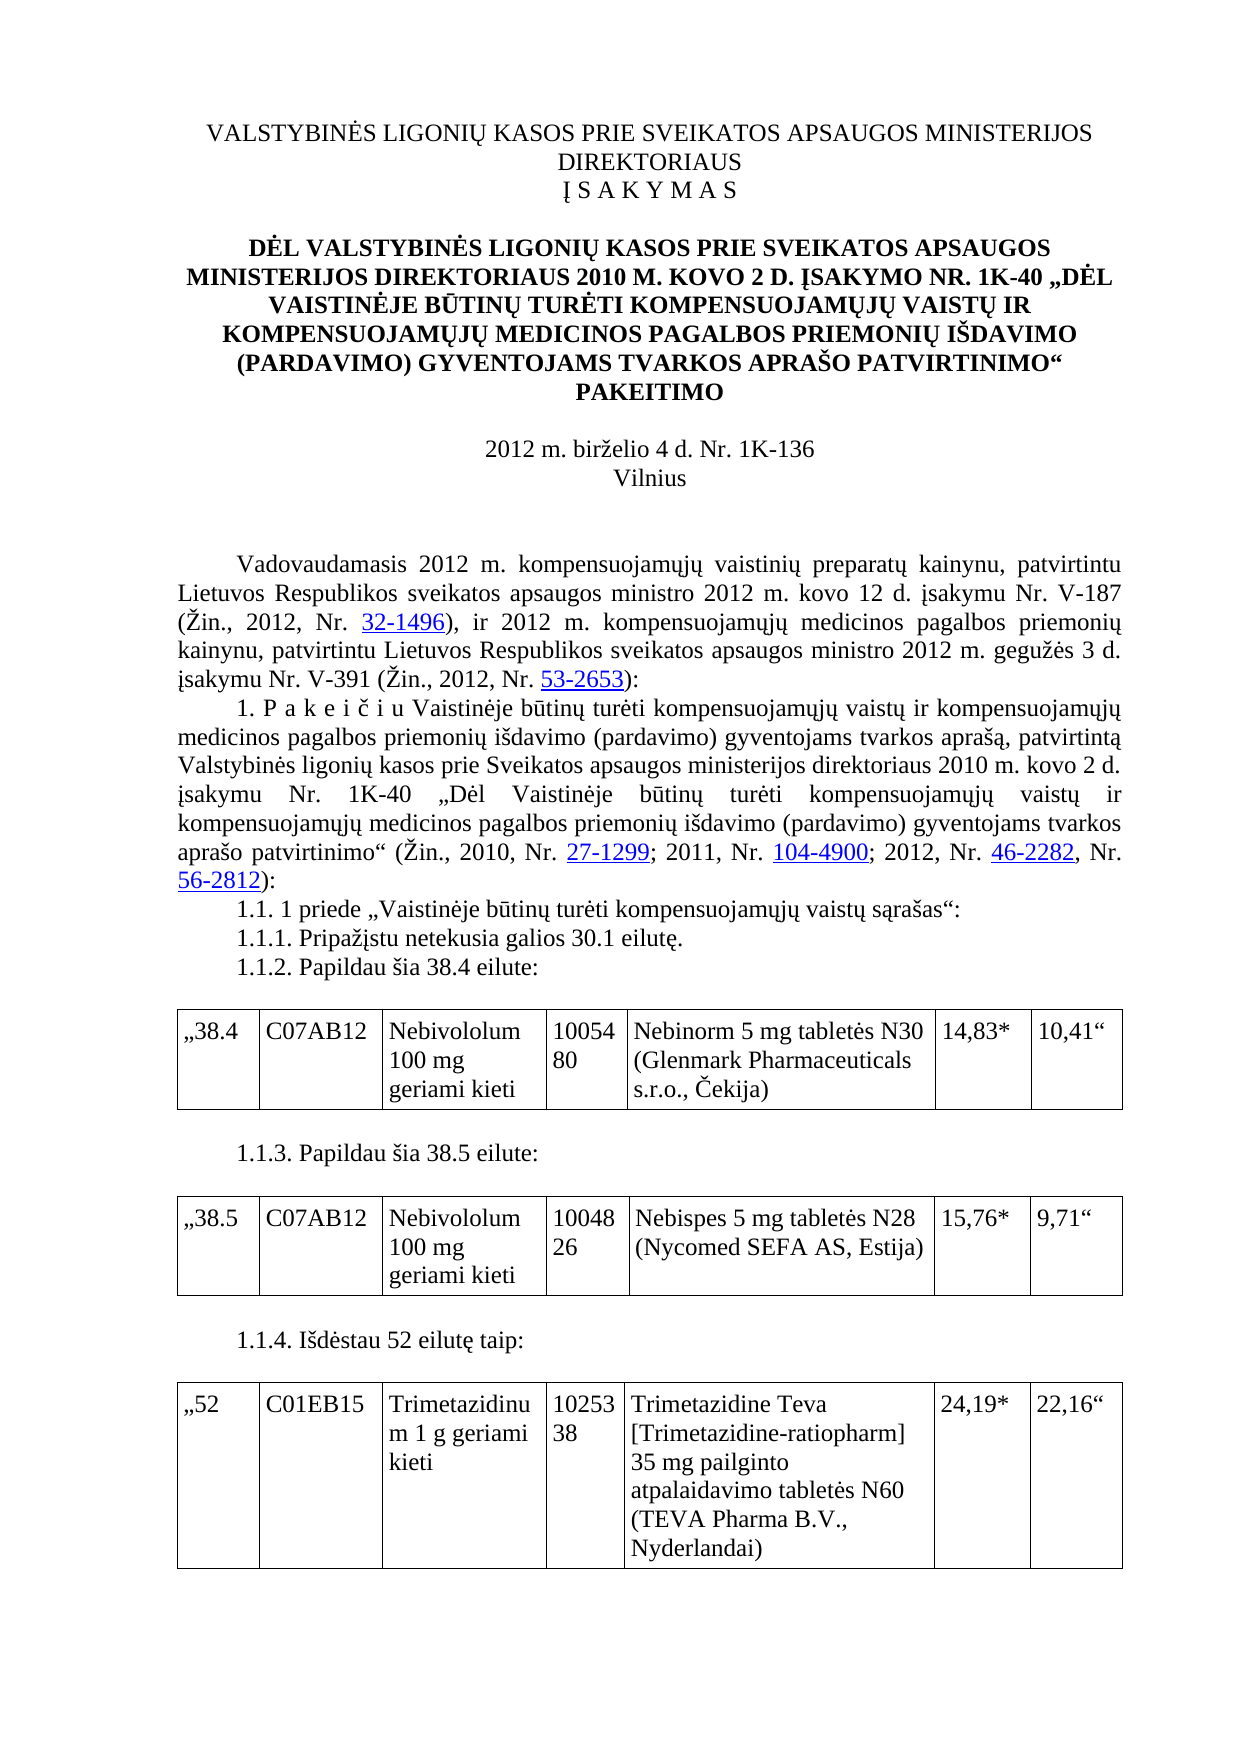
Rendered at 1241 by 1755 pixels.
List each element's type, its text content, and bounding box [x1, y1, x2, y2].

text 1.1.4. Išdėstau 52 eilutę taip: [177, 1325, 1122, 1353]
table_header C07AB12 [260, 1197, 382, 1295]
table_header 1025338 [547, 1383, 624, 1568]
table_header Nebispes 5 mg tabletės N28 (Nycomed SEFA AS, Estija) [630, 1197, 934, 1295]
table_header C01EB15 [260, 1383, 382, 1568]
text 2012 m. birželio 4 d. Nr. 1K-136 [177, 434, 1122, 463]
table_header Nebinorm 5 mg tabletės N30 (Glenmark Pharmaceuticals s.r.o., Čekija) [628, 1010, 935, 1108]
text Vadovaudamasis 2012 m. kompensuojamųjų vaistinių preparatų kainynu, patvirtintu Lietuvos Respublikos sveikatos apsaugos ministro 2012 m. kovo 12 d. įsakymu Nr. V-187 (Žin., 2012, Nr. 32-1496), ir 2012 m. kompensuojamųjų medicinos pagalbos priemonių kainynu, patvirtintu Lietuvos Respublikos sveikatos apsaugos ministro 2012 m. gegužės 3 d. įsakymu Nr. V-391 (Žin., 2012, Nr. 53-2653): [177, 549, 1122, 693]
table_header Nebivololum 100 mg geriami kieti [383, 1197, 546, 1295]
table_header 14,83* [936, 1010, 1031, 1108]
text VALSTYBINĖS LIGONIŲ KASOS PRIE SVEIKATOS APSAUGOS MINISTERIJOS DIREKTORIAUS [177, 118, 1122, 176]
table_header 15,76* [935, 1197, 1030, 1295]
table_header 24,19* [935, 1383, 1030, 1568]
table_header Trimetazidine Teva [Trimetazidine-ratiopharm] 35 mg pailginto atpalaidavimo tabletės N60 (TEVA Pharma B.V., Nyderlandai) [625, 1383, 934, 1568]
table_header 1005480 [547, 1010, 627, 1108]
table_header „38.4 [178, 1010, 259, 1108]
table_header „52 [178, 1383, 259, 1568]
text 1.1.2. Papildau šia 38.4 eilute: [177, 952, 1122, 981]
text 1. P a k e i č i u Vaistinėje būtinų turėti kompensuojamųjų vaistų ir kompensuojamųjų medicinos pagalbos priemonių išdavimo (pardavimo) gyventojams tvarkos aprašą, patvirtintą Valstybinės ligonių kasos prie Sveikatos apsaugos ministerijos direktoriaus 2010 m. kovo 2 d. įsakymu Nr. 1K-40 „Dėl Vaistinėje būtinų turėti kompensuojamųjų vaistų ir kompensuojamųjų medicinos pagalbos priemonių išdavimo (pardavimo) gyventojams tvarkos aprašo patvirtinimo“ (Žin., 2010, Nr. 27-1299; 2011, Nr. 104-4900; 2012, Nr. 46-2282, Nr. 56-2812): [177, 693, 1122, 894]
text 1.1.1. Pripažįstu netekusia galios 30.1 eilutę. [177, 923, 1122, 952]
table_header 22,16“ [1031, 1383, 1122, 1568]
table_header Trimetazidinum 1 g geriami kieti [383, 1383, 546, 1568]
table_header 1004826 [547, 1197, 629, 1295]
table_header „38.5 [178, 1197, 259, 1295]
text Į S A K Y M A S [177, 176, 1122, 204]
text DĖL VALSTYBINĖS LIGONIŲ KASOS PRIE SVEIKATOS APSAUGOS MINISTERIJOS DIREKTORIAUS 2010 M. KOVO 2 D. ĮSAKYMO Nr. 1K-40 „dĖL VAISTINĖJE BŪTINŲ TURĖTI KOMPENSUOJAMŲJŲ VAISTŲ IR KOMPENSUOJAMŲJŲ MEDICINOS PAGALBOS PRIEMONIŲ IŠDAVIMO (PARDAVIMO) GYVENTOJAMS TVARKOS APRAŠO PATVIRTINIMO“ PAKEITIMO [177, 233, 1122, 406]
table_header Nebivololum 100 mg geriami kieti [383, 1010, 546, 1108]
table_header 10,41“ [1032, 1010, 1122, 1108]
table_header 9,71“ [1031, 1197, 1122, 1295]
table_header C07AB12 [260, 1010, 382, 1108]
text 1.1.3. Papildau šia 38.5 eilute: [177, 1138, 1122, 1167]
text 1.1. 1 priede „Vaistinėje būtinų turėti kompensuojamųjų vaistų sąrašas“: [177, 894, 1122, 923]
text Vilnius [177, 463, 1122, 492]
